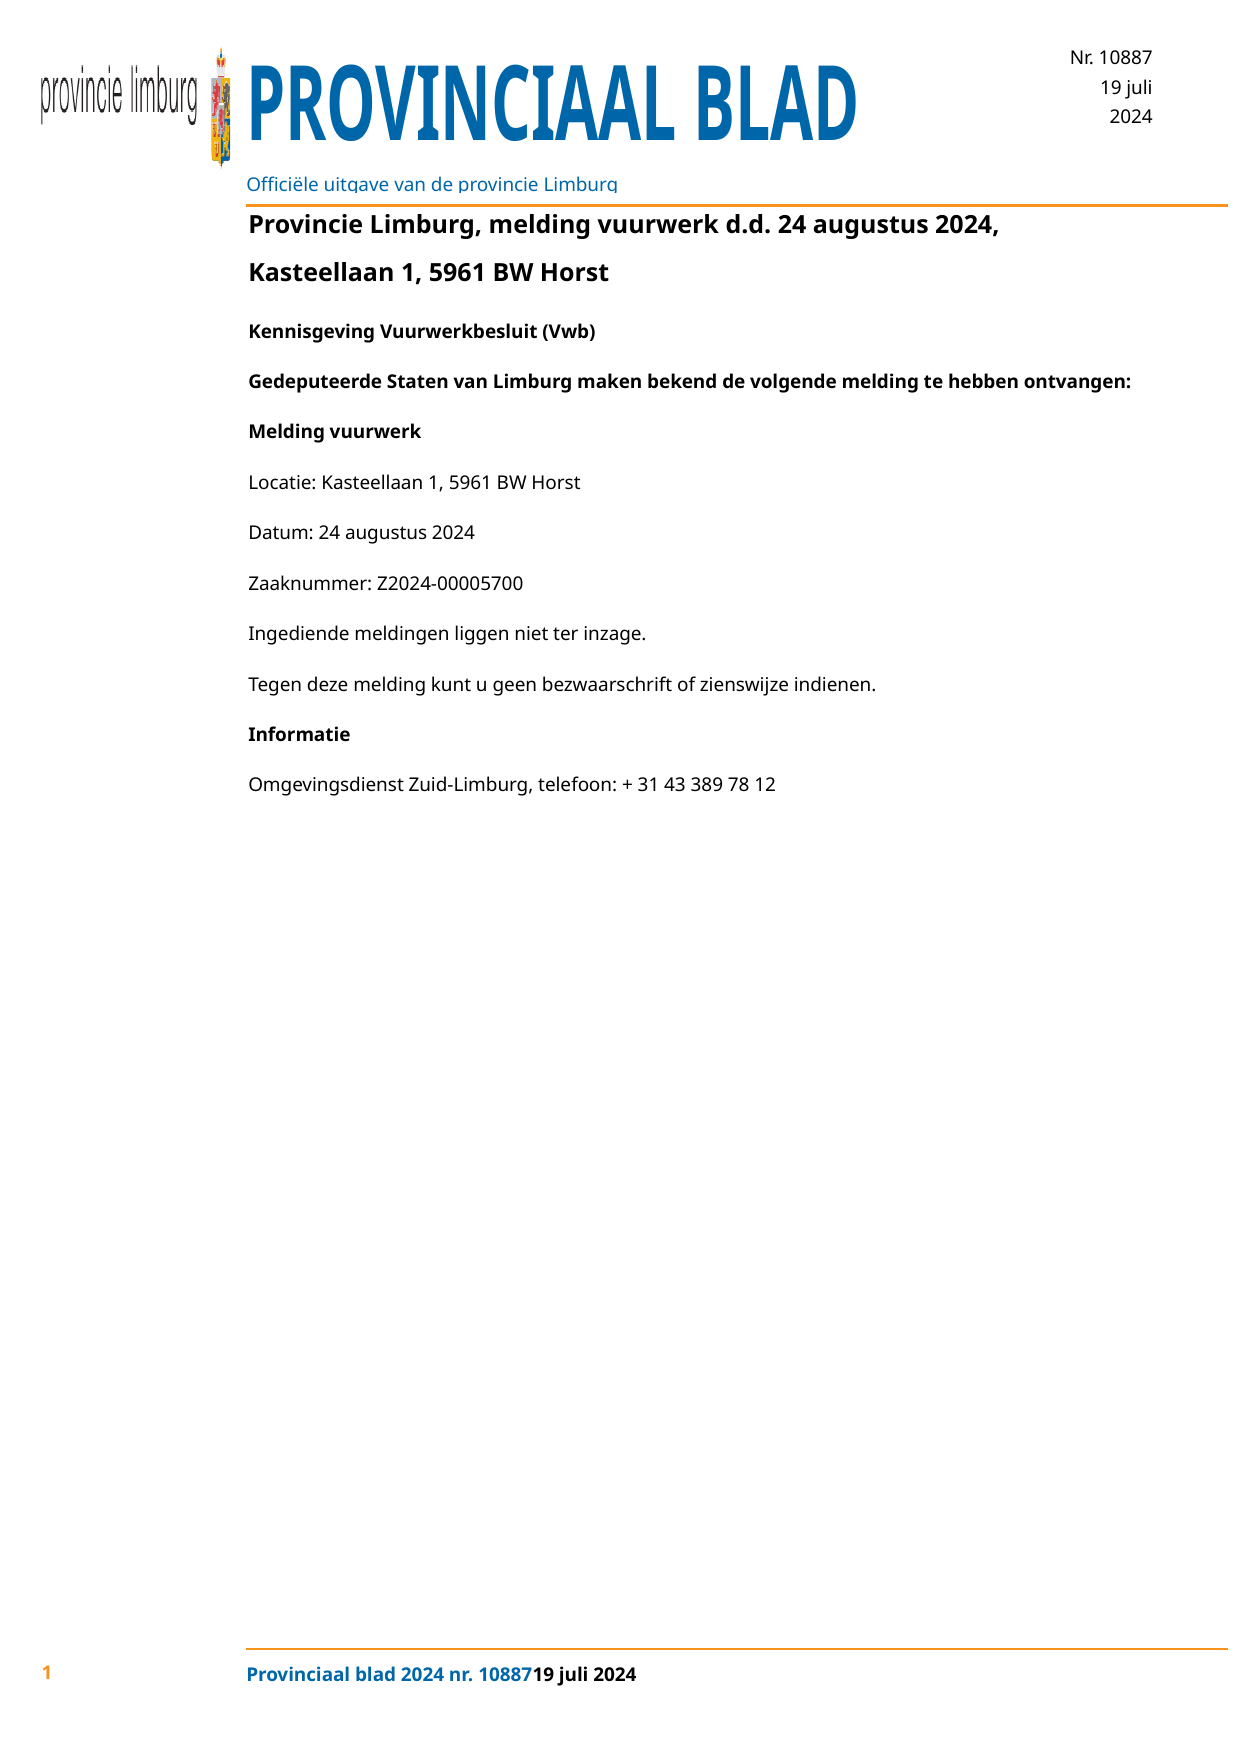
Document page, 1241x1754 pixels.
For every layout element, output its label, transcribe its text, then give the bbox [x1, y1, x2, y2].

text Kennisgeving Vuurwerkbesluit (Vwb) [248, 318, 1152, 344]
text Omgevingsdienst Zuid-Limburg, telefoon: + 31 43 389 78 12 [248, 772, 1152, 797]
text Melding vuurwerk [248, 419, 1152, 444]
picture [41, 47, 231, 172]
text Zaaknummer: Z2024-00005700 [248, 570, 1152, 596]
text Gedeputeerde Staten van Limburg maken bekend de volgende melding te hebben ontvangen: [248, 368, 1152, 394]
text Provincie Limburg, melding vuurwerk d.d. 24 augustus 2024, Kasteellaan 1, 5961 BW Horst [248, 207, 1152, 288]
text Locatie: Kasteellaan 1, 5961 BW Horst [248, 469, 1152, 495]
text Tegen deze melding kunt u geen bezwaarschrift of zienswijze indienen. [248, 671, 1152, 697]
text Datum: 24 augustus 2024 [248, 519, 1152, 545]
text Informatie [248, 721, 1152, 747]
text Ingediende meldingen liggen niet ter inzage. [248, 620, 1152, 646]
